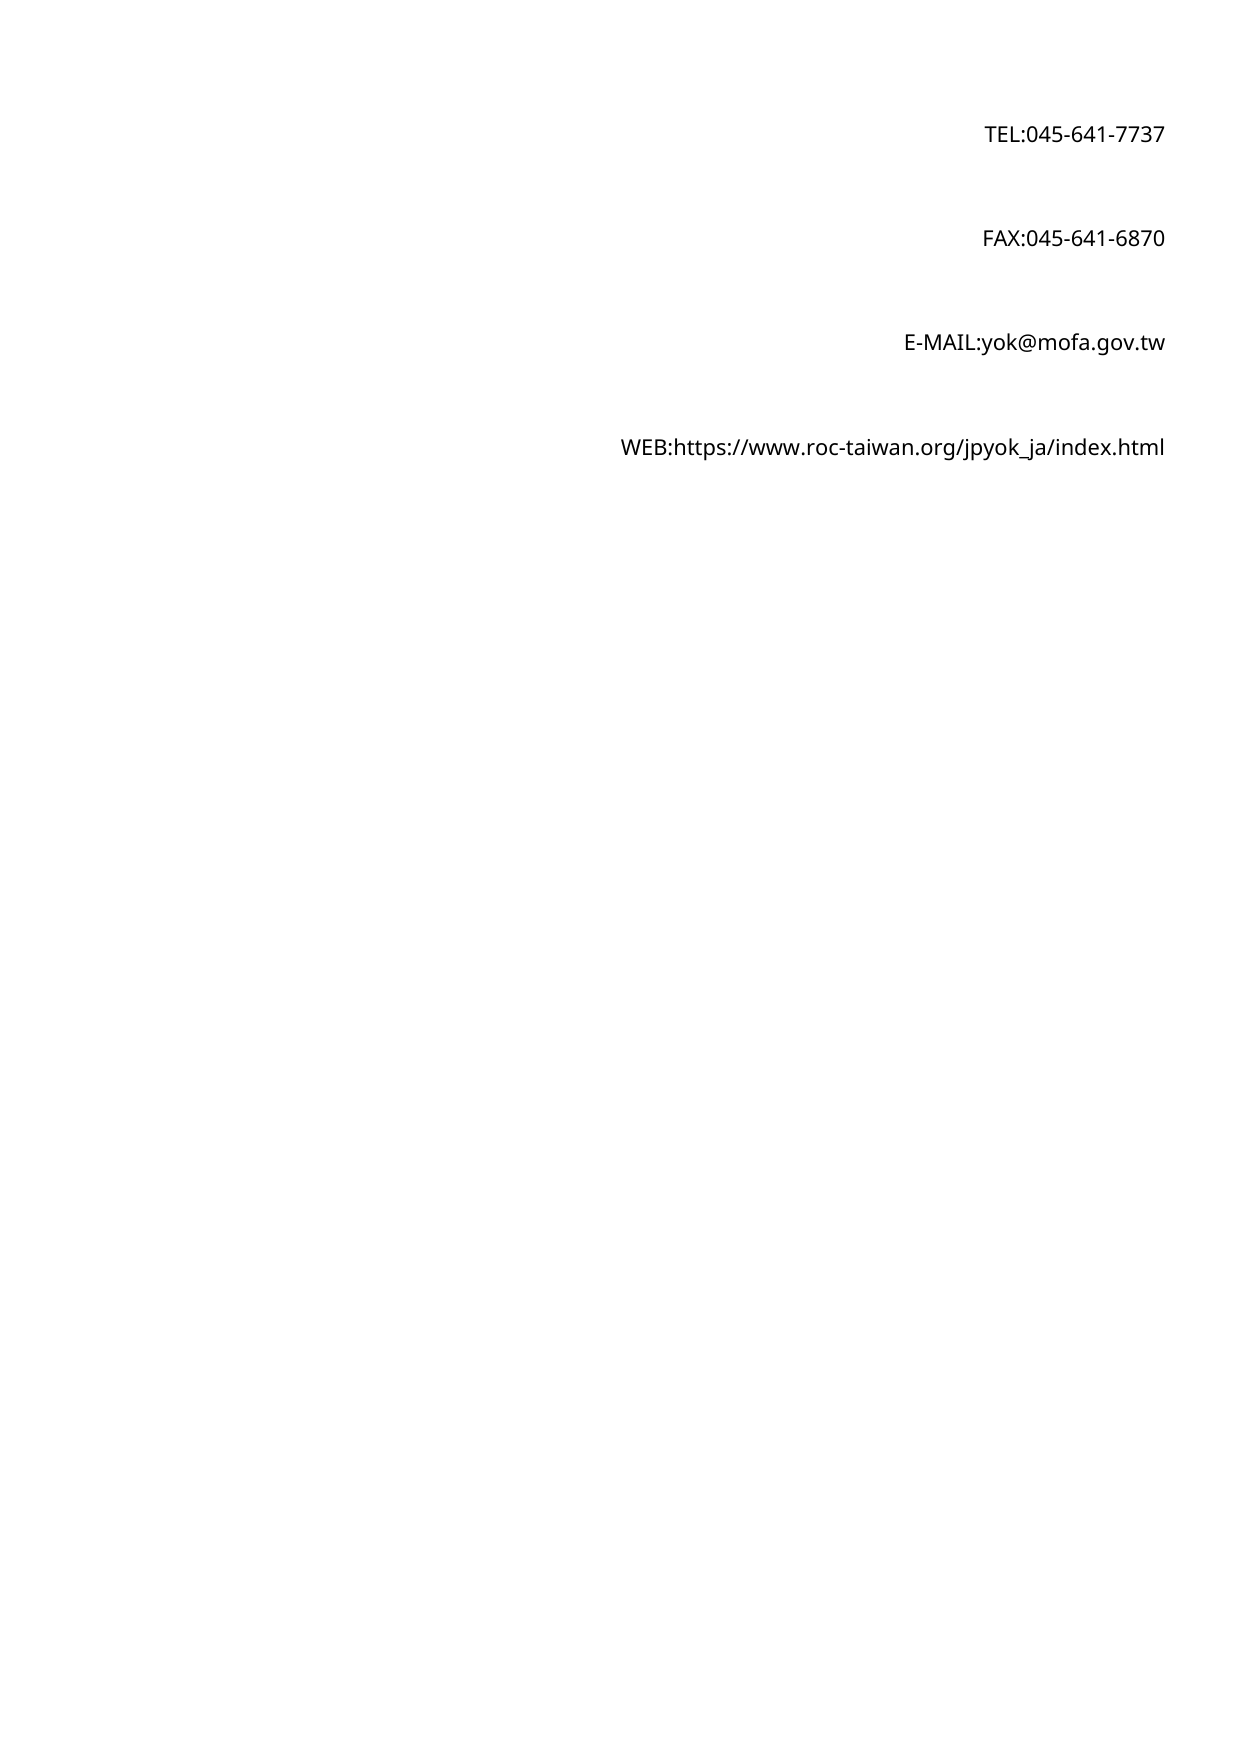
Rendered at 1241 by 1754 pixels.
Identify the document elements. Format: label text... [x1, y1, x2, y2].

text WEB:https://www.roc-taiwan.org/jpyok_ja/index.html [75, 402, 1165, 477]
text TEL:045-641-7737 [75, 89, 1165, 164]
text E-MAIL:yok@mofa.gov.tw [75, 298, 1165, 373]
text FAX:045-641-6870 [75, 194, 1165, 269]
